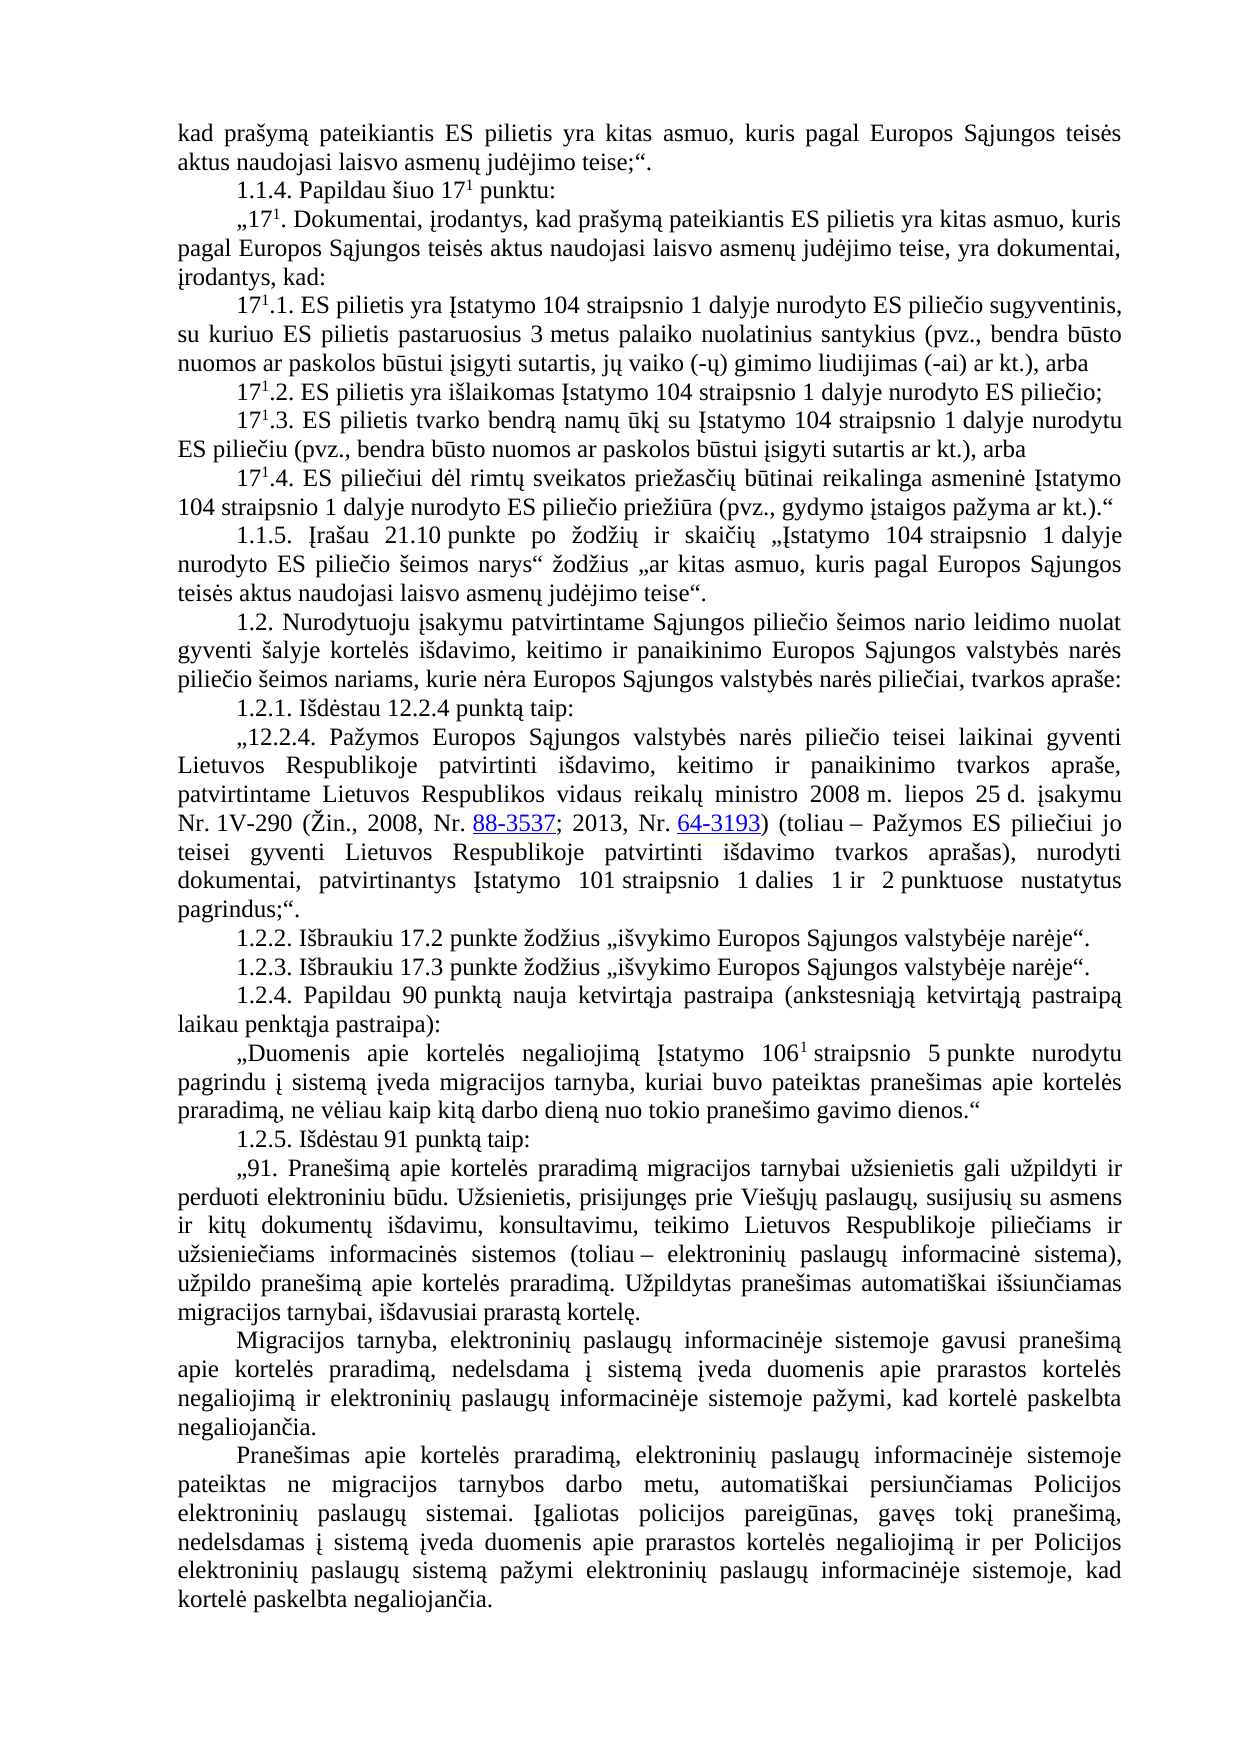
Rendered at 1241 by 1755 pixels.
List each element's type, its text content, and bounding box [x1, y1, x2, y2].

text Pranešimas apie kortelės praradimą, elektroninių paslaugų informacinėje sistemoje pateiktas ne migracijos tarnybos darbo metu, automatiškai persiunčiamas Policijos elektroninių paslaugų sistemai. Įgaliotas policijos pareigūnas, gavęs tokį pranešimą, nedelsdamas į sistemą įveda duomenis apie prarastos kortelės negaliojimą ir per Policijos elektroninių paslaugų sistemą pažymi elektroninių paslaugų informacinėje sistemoje, kad kortelė paskelbta negaliojančia. [177, 1441, 1122, 1613]
text 1.2.5. Išdėstau 91 punktą taip: [177, 1124, 1122, 1153]
text 171.1. ES pilietis yra Įstatymo 104 straipsnio 1 dalyje nurodyto ES piliečio sugyventinis, su kuriuo ES pilietis pastaruosius 3 metus palaiko nuolatinius santykius (pvz., bendra būsto nuomos ar paskolos būstui įsigyti sutartis, jų vaiko (-ų) gimimo liudijimas (-ai) ar kt.), arba [177, 291, 1122, 377]
text 1.2. Nurodytuoju įsakymu patvirtintame Sąjungos piliečio šeimos nario leidimo nuolat gyventi šalyje kortelės išdavimo, keitimo ir panaikinimo Europos Sąjungos valstybės narės piliečio šeimos nariams, kurie nėra Europos Sąjungos valstybės narės piliečiai, tvarkos apraše: [177, 607, 1122, 693]
text Migracijos tarnyba, elektroninių paslaugų informacinėje sistemoje gavusi pranešimą apie kortelės praradimą, nedelsdama į sistemą įveda duomenis apie prarastos kortelės negaliojimą ir elektroninių paslaugų informacinėje sistemoje pažymi, kad kortelė paskelbta negaliojančia. [177, 1326, 1122, 1441]
text 1.2.3. Išbraukiu 17.3 punkte žodžius „išvykimo Europos Sąjungos valstybėje narėje“. [177, 952, 1122, 981]
text 1.2.1. Išdėstau 12.2.4 punktą taip: [177, 693, 1122, 722]
text 1.2.4. Papildau 90 punktą nauja ketvirtąja pastraipa (ankstesniąją ketvirtąją pastraipą laikau penktąja pastraipa): [177, 981, 1122, 1038]
text 1.2.2. Išbraukiu 17.2 punkte žodžius „išvykimo Europos Sąjungos valstybėje narėje“. [177, 923, 1122, 952]
text 171.4. ES piliečiui dėl rimtų sveikatos priežasčių būtinai reikalinga asmeninė Įstatymo 104 straipsnio 1 dalyje nurodyto ES piliečio priežiūra (pvz., gydymo įstaigos pažyma ar kt.).“ [177, 463, 1122, 521]
text „91. Pranešimą apie kortelės praradimą migracijos tarnybai užsienietis gali užpildyti ir perduoti elektroniniu būdu. Užsienietis, prisijungęs prie Viešųjų paslaugų, susijusių su asmens ir kitų dokumentų išdavimu, konsultavimu, teikimo Lietuvos Respublikoje piliečiams ir užsieniečiams informacinės sistemos (toliau – elektroninių paslaugų informacinė sistema), užpildo pranešimą apie kortelės praradimą. Užpildytas pranešimas automatiškai išsiunčiamas migracijos tarnybai, išdavusiai prarastą kortelę. [177, 1153, 1122, 1326]
text kad prašymą pateikiantis ES pilietis yra kitas asmuo, kuris pagal Europos Sąjungos teisės aktus naudojasi laisvo asmenų judėjimo teise;“. [177, 118, 1122, 176]
text „12.2.4. Pažymos Europos Sąjungos valstybės narės piliečio teisei laikinai gyventi Lietuvos Respublikoje patvirtinti išdavimo, keitimo ir panaikinimo tvarkos apraše, patvirtintame Lietuvos Respublikos vidaus reikalų ministro 2008 m. liepos 25 d. įsakymu Nr. 1V-290 (Žin., 2008, Nr. 88-3537; 2013, Nr. 64-3193) (toliau – Pažymos ES piliečiui jo teisei gyventi Lietuvos Respublikoje patvirtinti išdavimo tvarkos aprašas), nurodyti dokumentai, patvirtinantys Įstatymo 101 straipsnio 1 dalies 1 ir 2 punktuose nustatytus pagrindus;“. [177, 722, 1122, 923]
text „171. Dokumentai, įrodantys, kad prašymą pateikiantis ES pilietis yra kitas asmuo, kuris pagal Europos Sąjungos teisės aktus naudojasi laisvo asmenų judėjimo teise, yra dokumentai, įrodantys, kad: [177, 204, 1122, 291]
text „Duomenis apie kortelės negaliojimą Įstatymo 1061 straipsnio 5 punkte nurodytu pagrindu į sistemą įveda migracijos tarnyba, kuriai buvo pateiktas pranešimas apie kortelės praradimą, ne vėliau kaip kitą darbo dieną nuo tokio pranešimo gavimo dienos.“ [177, 1038, 1122, 1124]
text 171.2. ES pilietis yra išlaikomas Įstatymo 104 straipsnio 1 dalyje nurodyto ES piliečio; [177, 377, 1122, 406]
text 1.1.4. Papildau šiuo 171 punktu: [177, 176, 1122, 204]
text 171.3. ES pilietis tvarko bendrą namų ūkį su Įstatymo 104 straipsnio 1 dalyje nurodytu ES piliečiu (pvz., bendra būsto nuomos ar paskolos būstui įsigyti sutartis ar kt.), arba [177, 406, 1122, 463]
text 1.1.5. Įrašau 21.10 punkte po žodžių ir skaičių „Įstatymo 104 straipsnio 1 dalyje nurodyto ES piliečio šeimos narys“ žodžius „ar kitas asmuo, kuris pagal Europos Sąjungos teisės aktus naudojasi laisvo asmenų judėjimo teise“. [177, 521, 1122, 607]
